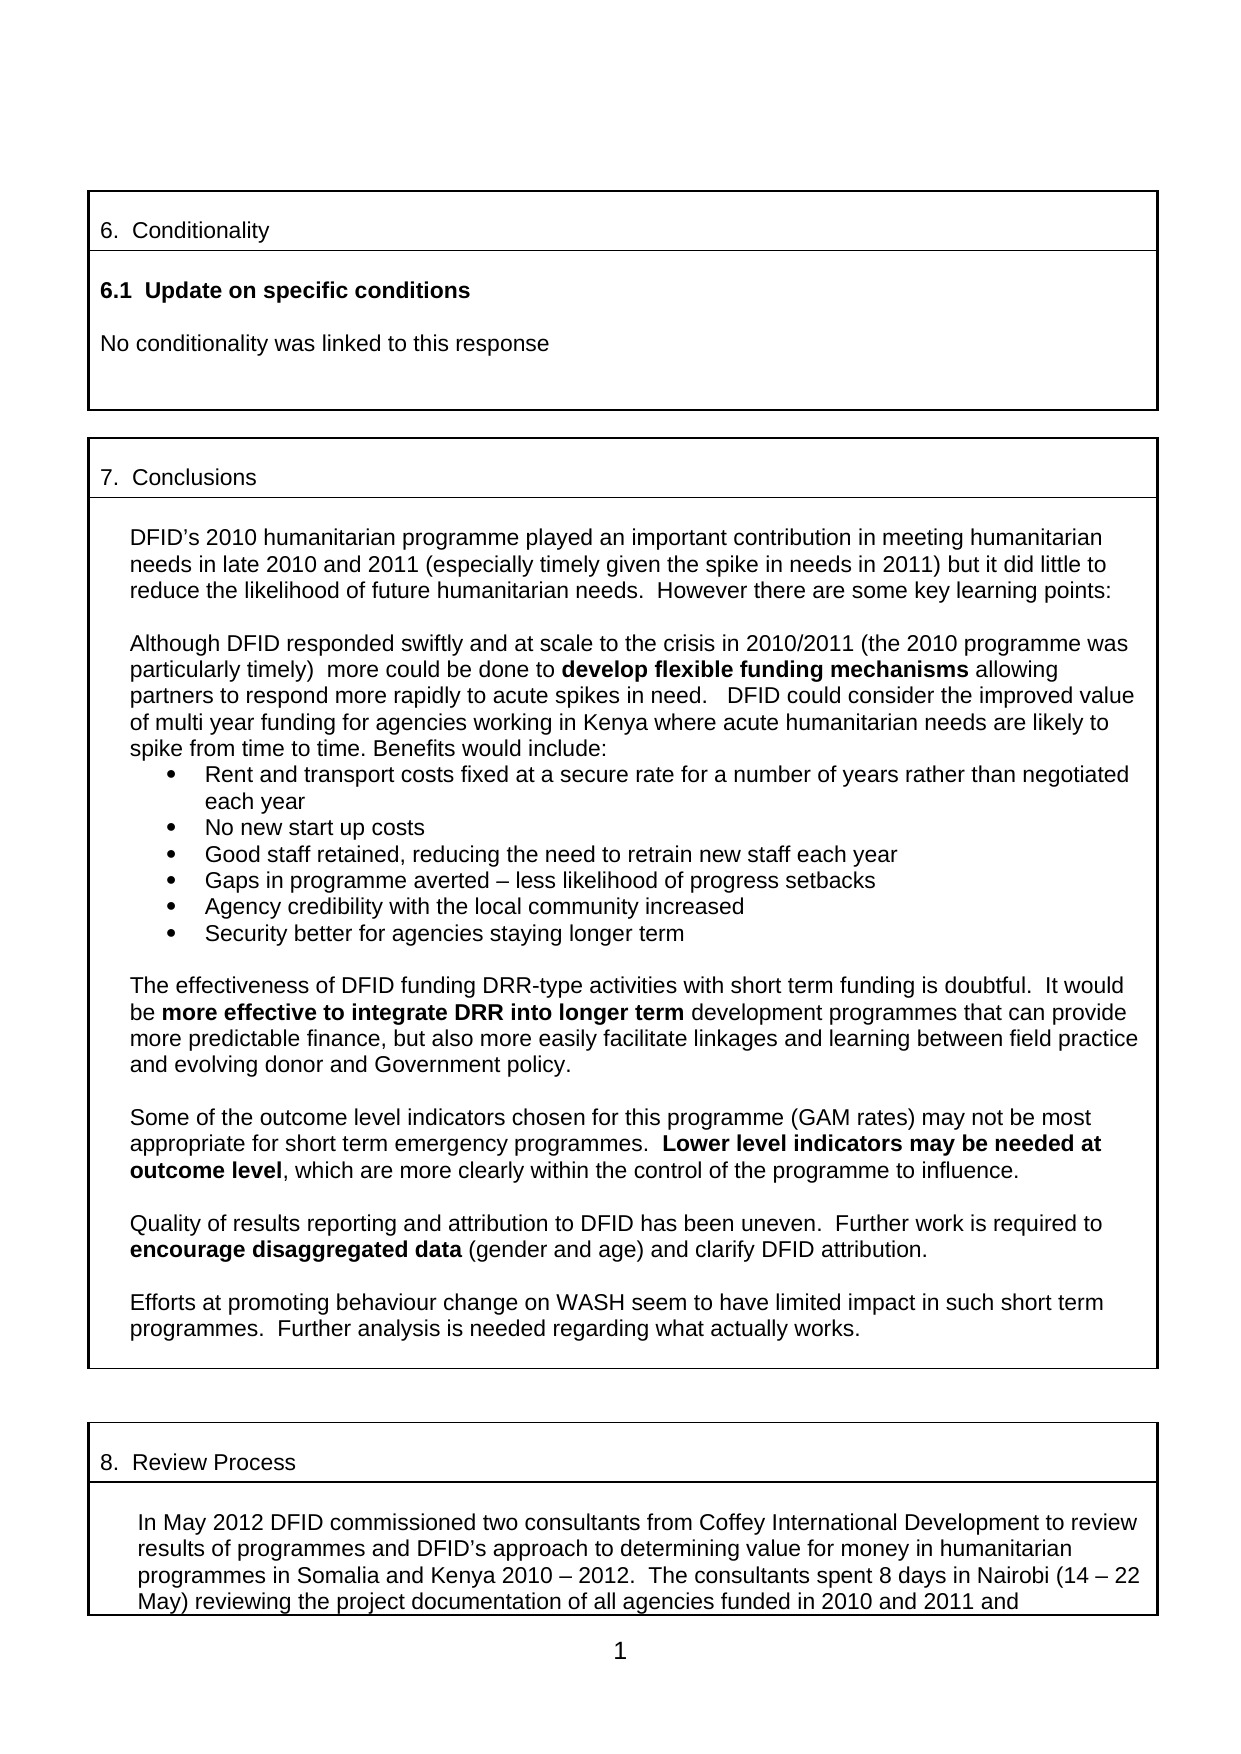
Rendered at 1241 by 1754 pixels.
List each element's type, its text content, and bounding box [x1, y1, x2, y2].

table_cell DFID’s 2010 humanitarian programme played an important contribution in meeting humanitarian needs in late 2010 and 2011 (especially timely given the spike in needs in 2011) but it did little to reduce the likelihood of future humanitarian needs. However there are some key learning points: Although DFID responded swiftly and at scale to the crisis in 2010/2011 (the 2010 programme was particularly timely) more could be done to develop flexible funding mechanisms allowing partners to respond more rapidly to acute spikes in need. DFID could consider the improved value of multi year funding for agencies working in Kenya where acute humanitarian needs are likely to spike from time to time. Benefits would include: Rent and transport costs fixed at a secure rate for a number of years rather than negotiated each year No new start up costs Good staff retained, reducing the need to retrain new staff each year Gaps in programme averted – less likelihood of progress setbacks Agency credibility with the local community increased Security better for agencies staying longer term The effectiveness of DFID funding DRR-type activities with short term funding is doubtful. It would be more effective to integrate DRR into longer term development programmes that can provide more predictable finance, but also more easily facilitate linkages and learning between field practice and evolving donor and Government policy. Some of the outcome level indicators chosen for this programme (GAM rates) may not be most appropriate for short term emergency programmes. Lower level indicators may be needed at outcome level, which are more clearly within the control of the programme to influence. Quality of results reporting and attribution to DFID has been uneven. Further work is required to encourage disaggregated data (gender and age) and clarify DFID attribution. Efforts at promoting behaviour change on WASH seem to have limited impact in such short term programmes. Further analysis is needed regarding what actually works. [90, 498, 1156, 1368]
table_header 6. Conditionality [90, 192, 1156, 249]
table_header 8. Review Process [90, 1423, 1156, 1481]
table_cell 6.1 Update on specific conditions No conditionality was linked to this response [90, 251, 1156, 409]
table_cell In May 2012 DFID commissioned two consultants from Coffey International Development to review results of programmes and DFID’s approach to determining value for money in humanitarian programmes in Somalia and Kenya 2010 – 2012. The consultants spent 8 days in Nairobi (14 – 22 May) reviewing the project documentation of all agencies funded in 2010 and 2011 and [90, 1483, 1156, 1614]
table_header 7. Conclusions [90, 439, 1156, 496]
